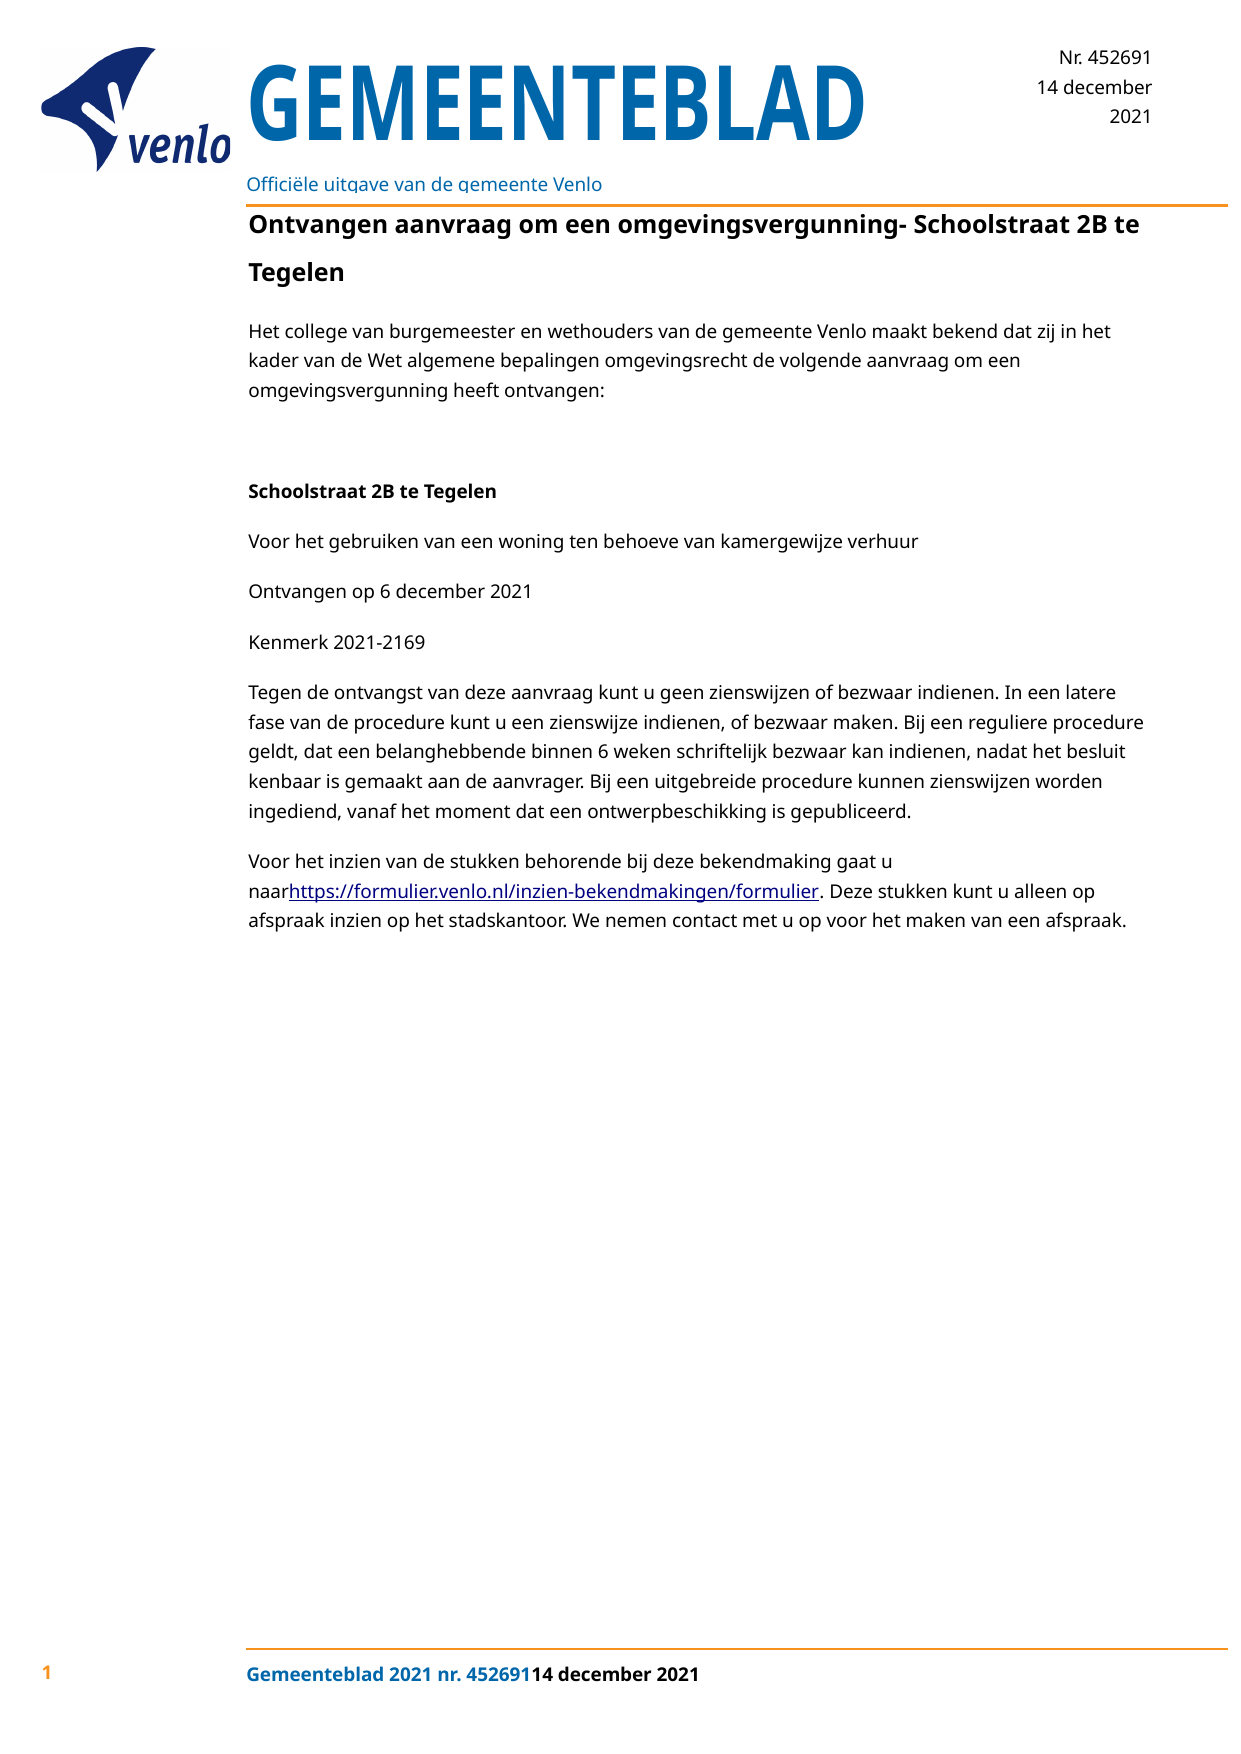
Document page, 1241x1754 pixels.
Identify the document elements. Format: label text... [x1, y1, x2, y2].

text Het college van burgemeester en wethouders van de gemeente Venlo maakt bekend dat zij in het kader van de Wet algemene bepalingen omgevingsrecht de volgende aanvraag om een omgevingsvergunning heeft ontvangen: [248, 318, 1152, 403]
text Ontvangen aanvraag om een omgevingsvergunning- Schoolstraat 2B te Tegelen [248, 207, 1152, 288]
text Voor het inzien van de stukken behorende bij deze bekendmaking gaat u naarhttps://formulier.venlo.nl/inzien-bekendmakingen/formulier. Deze stukken kunt u alleen op afspraak inzien op het stadskantoor. We nemen contact met u op voor het maken van een afspraak. [248, 848, 1152, 933]
text Kenmerk 2021-2169 [248, 629, 1152, 655]
text Tegen de ontvangst van deze aanvraag kunt u geen zienswijzen of bezwaar indienen. In een latere fase van de procedure kunt u een zienswijze indienen, of bezwaar maken. Bij een reguliere procedure geldt, dat een belanghebbende binnen 6 weken schriftelijk bezwaar kan indienen, nadat het besluit kenbaar is gemaakt aan de aanvrager. Bij een uitgebreide procedure kunnen zienswijzen worden ingediend, vanaf het moment dat een ontwerpbeschikking is gepubliceerd. [248, 679, 1152, 824]
text Voor het gebruiken van een woning ten behoeve van kamergewijze verhuur [248, 528, 1152, 554]
text Ontvangen op 6 december 2021 [248, 579, 1152, 604]
text Schoolstraat 2B te Tegelen [248, 478, 1152, 504]
picture [41, 47, 231, 172]
